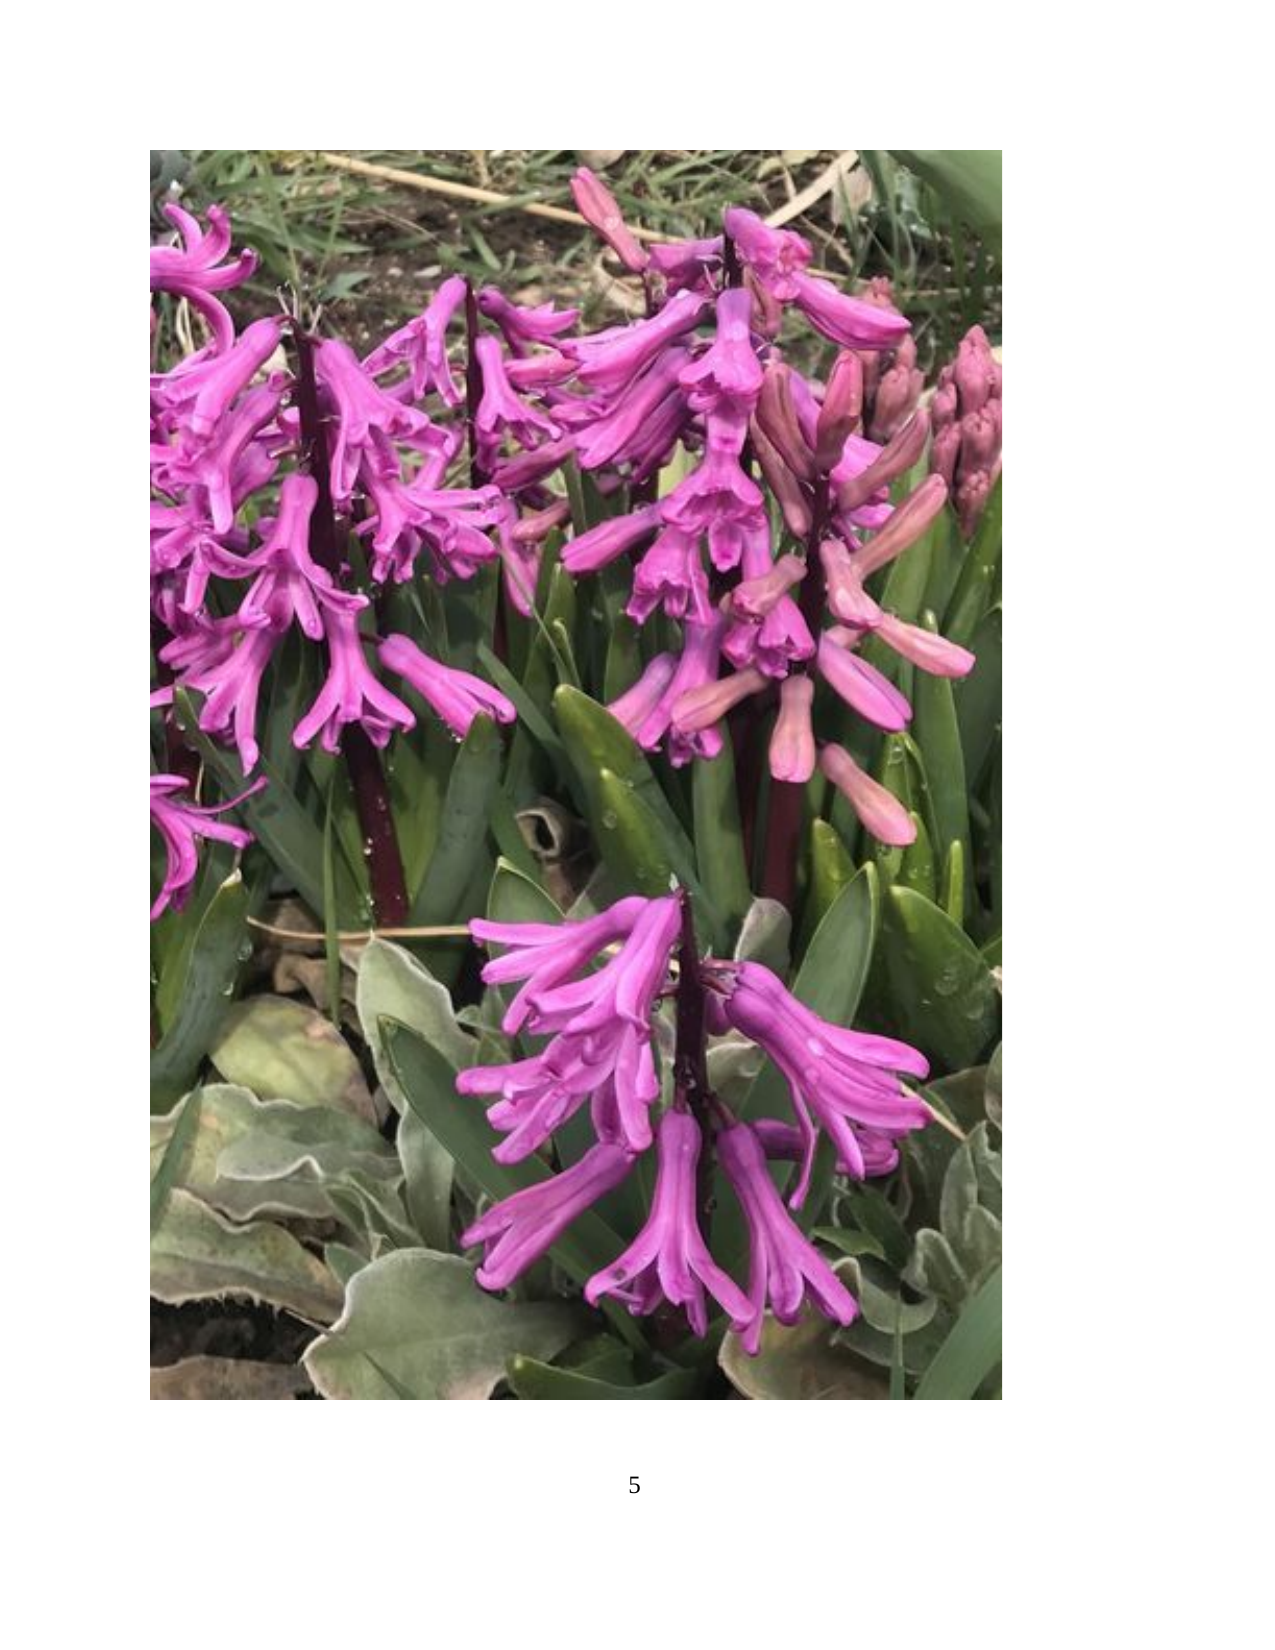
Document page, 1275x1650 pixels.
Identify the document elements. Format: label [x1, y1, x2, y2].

picture [150, 150, 1003, 1400]
